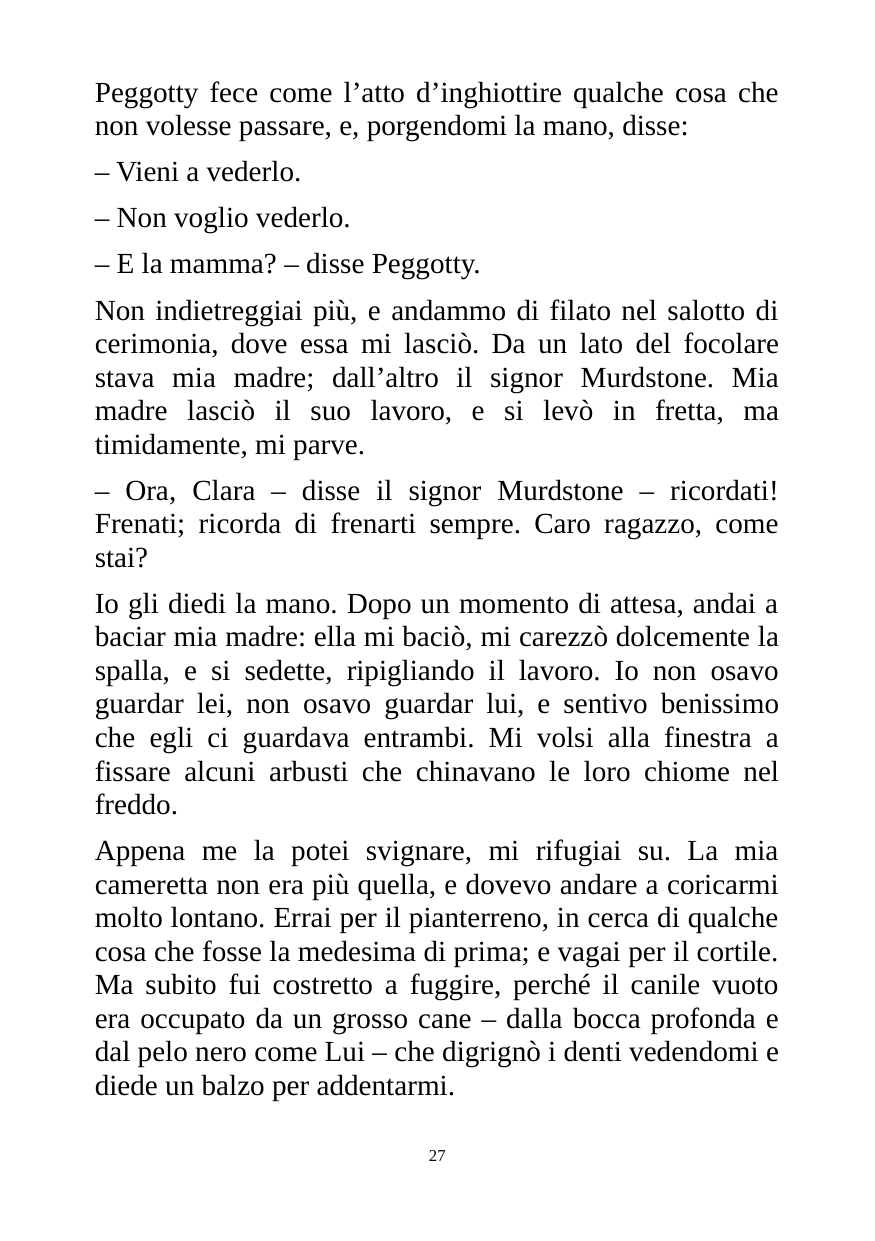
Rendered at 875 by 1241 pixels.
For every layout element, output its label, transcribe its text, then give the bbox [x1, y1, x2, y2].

text Non indietreggiai più, e andammo di filato nel salotto di cerimonia, dove essa mi lasciò. Da un lato del focolare stava mia madre; dall’altro il signor Murdstone. Mia madre lasciò il suo lavoro, e si levò in fretta, ma timidamente, mi parve. [94, 293, 779, 460]
text – E la mamma? – disse Peggotty. [94, 247, 779, 280]
text Peggotty fece come l’atto d’inghiottire qualche cosa che non volesse passare, e, porgendomi la mano, disse: [94, 75, 779, 142]
text – Vieni a vederlo. [94, 154, 779, 188]
text Appena me la potei svignare, mi rifugiai su. La mia cameretta non era più quella, e dovevo andare a coricarmi molto lontano. Errai per il pianterreno, in cerca di qualche cosa che fosse la medesima di prima; e vagai per il cortile. Ma subito fui costretto a fuggire, perché il canile vuoto era occupato da un grosso cane – dalla bocca profonda e dal pelo nero come Lui – che digrignò i denti vedendomi e diede un balzo per addentarmi. [94, 833, 779, 1102]
text – Non voglio vederlo. [94, 201, 779, 234]
text – Ora, Clara – disse il signor Murdstone – ricordati! Frenati; ricorda di frenarti sempre. Caro ragazzo, come stai? [94, 473, 779, 573]
text Io gli diedi la mano. Dopo un momento di attesa, andai a baciar mia madre: ella mi baciò, mi carezzò dolcemente la spalla, e si sedette, ripigliando il lavoro. Io non osavo guardar lei, non osavo guardar lui, e sentivo benissimo che egli ci guardava entrambi. Mi volsi alla finestra a fissare alcuni arbusti che chinavano le loro chiome nel freddo. [94, 586, 779, 821]
